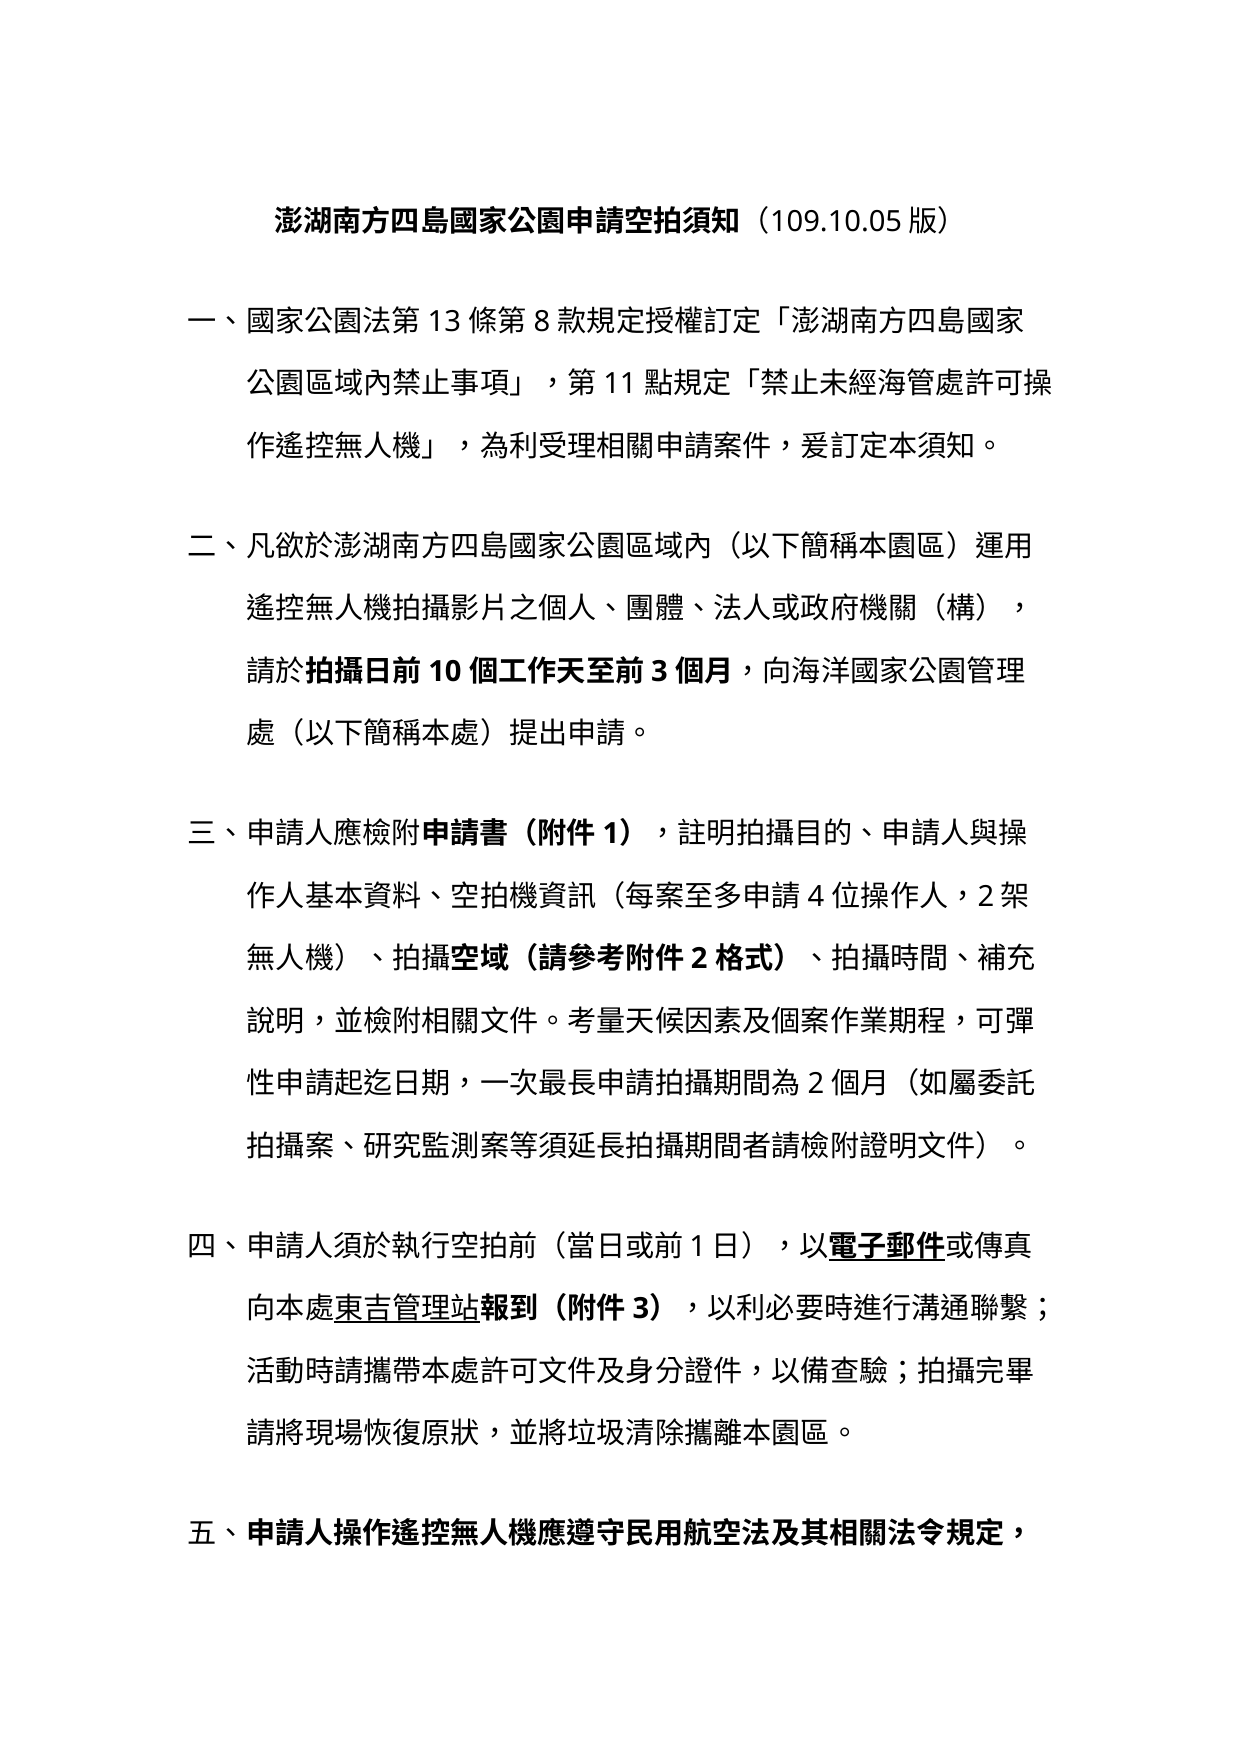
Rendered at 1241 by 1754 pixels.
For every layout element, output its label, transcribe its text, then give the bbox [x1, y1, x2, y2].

text 一、國家公園法第 13 條第 8 款規定授權訂定「澎湖南方四島國家公園區域內禁止事項」，第 11 點規定「禁止未經海管處許可操作遙控無人機」，為利受理相關申請案件，爰訂定本須知。 [187, 277, 1053, 464]
text 澎湖南方四島國家公園申請空拍須知（109.10.05版） [187, 177, 1053, 239]
text 三、申請人應檢附申請書（附件 1），註明拍攝目的、申請人與操作人基本資料、空拍機資訊（每案至多申請 4 位操作人，2架無人機）、拍攝空域（請參考附件 2 格式）、拍攝時間、補充說明，並檢附相關文件。考量天候因素及個案作業期程，可彈性申請起迄日期，一次最長申請拍攝期間為 2 個月（如屬委託拍攝案、研究監測案等須延長拍攝期間者請檢附證明文件）。 [187, 789, 1053, 1164]
text 五、申請人操作遙控無人機應遵守民用航空法及其相關法令規定， [187, 1489, 1053, 1552]
text 四、申請人須於執行空拍前（當日或前1日），以電子郵件或傳真向本處東吉管理站報到（附件 3），以利必要時進行溝通聯繫；活動時請攜帶本處許可文件及身分證件，以備查驗；拍攝完畢請將現場恢復原狀，並將垃圾清除攜離本園區。 [187, 1202, 1053, 1452]
text 二、凡欲於澎湖南方四島國家公園區域內（以下簡稱本園區）運用遙控無人機拍攝影片之個人、團體、法人或政府機關（構），請於拍攝日前 10 個工作天至前 3 個月，向海洋國家公園管理處（以下簡稱本處）提出申請。 [187, 502, 1053, 752]
